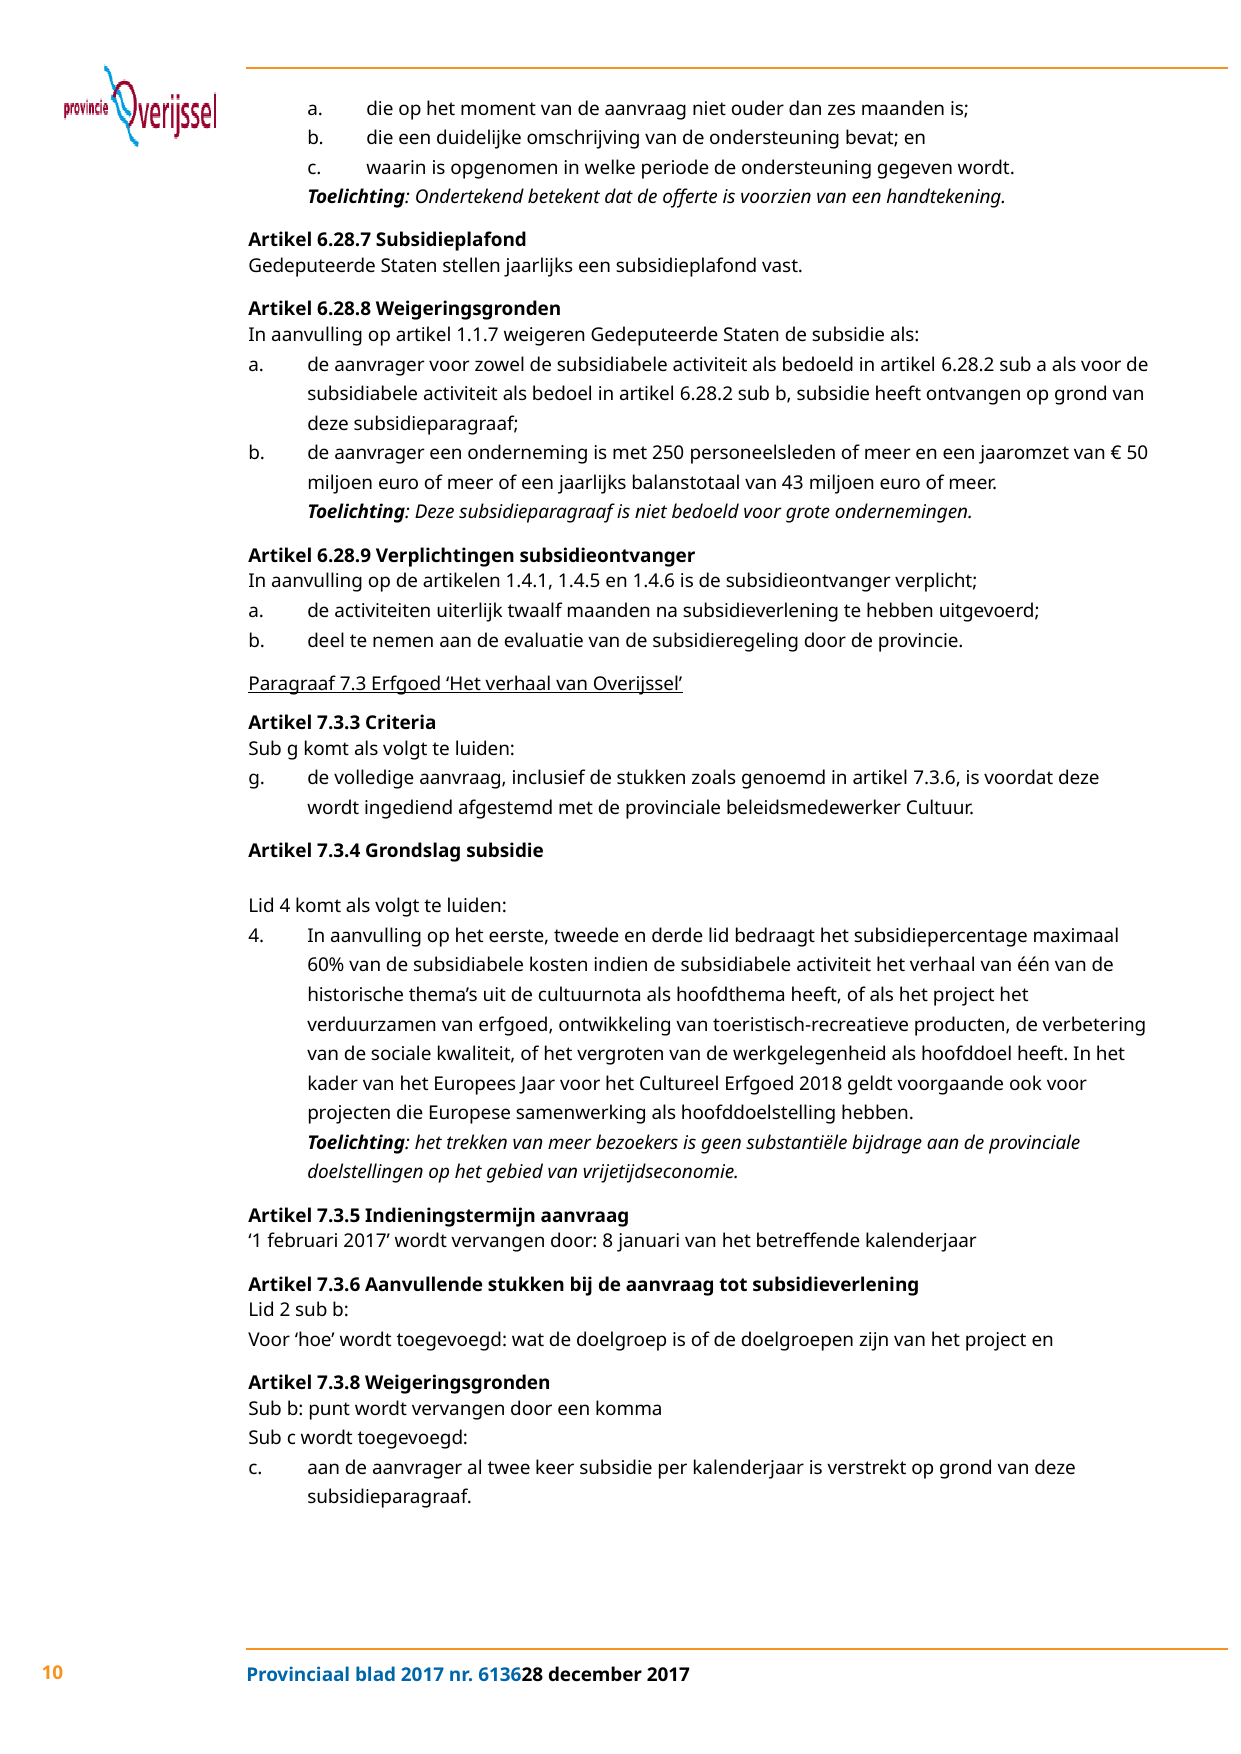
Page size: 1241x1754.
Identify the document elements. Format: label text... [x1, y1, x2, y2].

list Toelichting: Ondertekend betekent dat de offerte is voorzien van een handtekening. [248, 183, 1152, 209]
text Sub g komt als volgt te luiden: [248, 735, 1152, 761]
list die op het moment van de aanvraag niet ouder dan zes maanden is; [307, 95, 1152, 121]
list de aanvrager een onderneming is met 250 personeelsleden of meer en een jaaromzet van € 50 miljoen euro of meer of een jaarlijks balanstotaal van 43 miljoen euro of meer. [248, 439, 1152, 495]
picture [41, 47, 231, 172]
list de volledige aanvraag, inclusief de stukken zoals genoemd in artikel 7.3.6, is voordat deze wordt ingediend afgestemd met de provinciale beleidsmedewerker Cultuur. [248, 764, 1152, 820]
list de aanvrager voor zowel de subsidiabele activiteit als bedoeld in artikel 6.28.2 sub a als voor de subsidiabele activiteit als bedoel in artikel 6.28.2 sub b, subsidie heeft ontvangen op grond van deze subsidieparagraaf; [248, 351, 1152, 436]
list deel te nemen aan de evaluatie van de subsidieregeling door de provincie. [248, 627, 1152, 652]
text Artikel 7.3.3 Criteria [248, 709, 1152, 735]
text Paragraaf 7.3 Erfgoed ‘Het verhaal van Overijssel’ [248, 670, 1152, 696]
list de activiteiten uiterlijk twaalf maanden na subsidieverlening te hebben uitgevoerd; [248, 597, 1152, 623]
text Voor ‘hoe’ wordt toegevoegd: wat de doelgroep is of de doelgroepen zijn van het project en [248, 1326, 1152, 1352]
list In aanvulling op het eerste, tweede en derde lid bedraagt het subsidiepercentage maximaal 60% van de subsidiabele kosten indien de subsidiabele activiteit het verhaal van één van de historische thema’s uit de cultuurnota als hoofdthema heeft, of als het project het verduurzamen van erfgoed, ontwikkeling van toeristisch-recreatieve producten, de verbetering van de sociale kwaliteit, of het vergroten van de werkgelegenheid als hoofddoel heeft. In het kader van het Europees Jaar voor het Cultureel Erfgoed 2018 geldt voorgaande ook voor projecten die Europese samenwerking als hoofddoelstelling hebben. [248, 922, 1152, 1125]
text In aanvulling op de artikelen 1.4.1, 1.4.5 en 1.4.6 is de subsidieontvanger verplicht; [248, 568, 1152, 593]
list Toelichting: Deze subsidieparagraaf is niet bedoeld voor grote ondernemingen. [248, 499, 1152, 524]
text In aanvulling op artikel 1.1.7 weigeren Gedeputeerde Staten de subsidie als: [248, 321, 1152, 347]
text Artikel 7.3.6 Aanvullende stukken bij de aanvraag tot subsidieverlening [248, 1271, 1152, 1296]
text ‘1 februari 2017’ wordt vervangen door: 8 januari van het betreffende kalenderjaar [248, 1228, 1152, 1253]
text Artikel 6.28.8 Weigeringsgronden [248, 296, 1152, 321]
text Artikel 7.3.8 Weigeringsgronden [248, 1369, 1152, 1395]
list aan de aanvrager al twee keer subsidie per kalenderjaar is verstrekt op grond van deze subsidieparagraaf. [248, 1454, 1152, 1509]
list Toelichting: het trekken van meer bezoekers is geen substantiële bijdrage aan de provinciale doelstellingen op het gebied van vrijetijdseconomie. [248, 1129, 1152, 1184]
text Artikel 6.28.9 Verplichtingen subsidieontvanger [248, 542, 1152, 568]
text Gedeputeerde Staten stellen jaarlijks een subsidieplafond vast. [248, 252, 1152, 278]
list waarin is opgenomen in welke periode de ondersteuning gegeven wordt. [307, 154, 1152, 180]
list die een duidelijke omschrijving van de ondersteuning bevat; en [307, 124, 1152, 150]
text Artikel 6.28.7 Subsidieplafond [248, 227, 1152, 252]
text Artikel 7.3.5 Indieningstermijn aanvraag [248, 1202, 1152, 1228]
text Lid 4 komt als volgt te luiden: [248, 892, 1152, 918]
text Artikel 7.3.4 Grondslag subsidie [248, 837, 1152, 863]
text Sub b: punt wordt vervangen door een komma [248, 1395, 1152, 1421]
text Lid 2 sub b: [248, 1296, 1152, 1322]
text Sub c wordt toegevoegd: [248, 1424, 1152, 1450]
